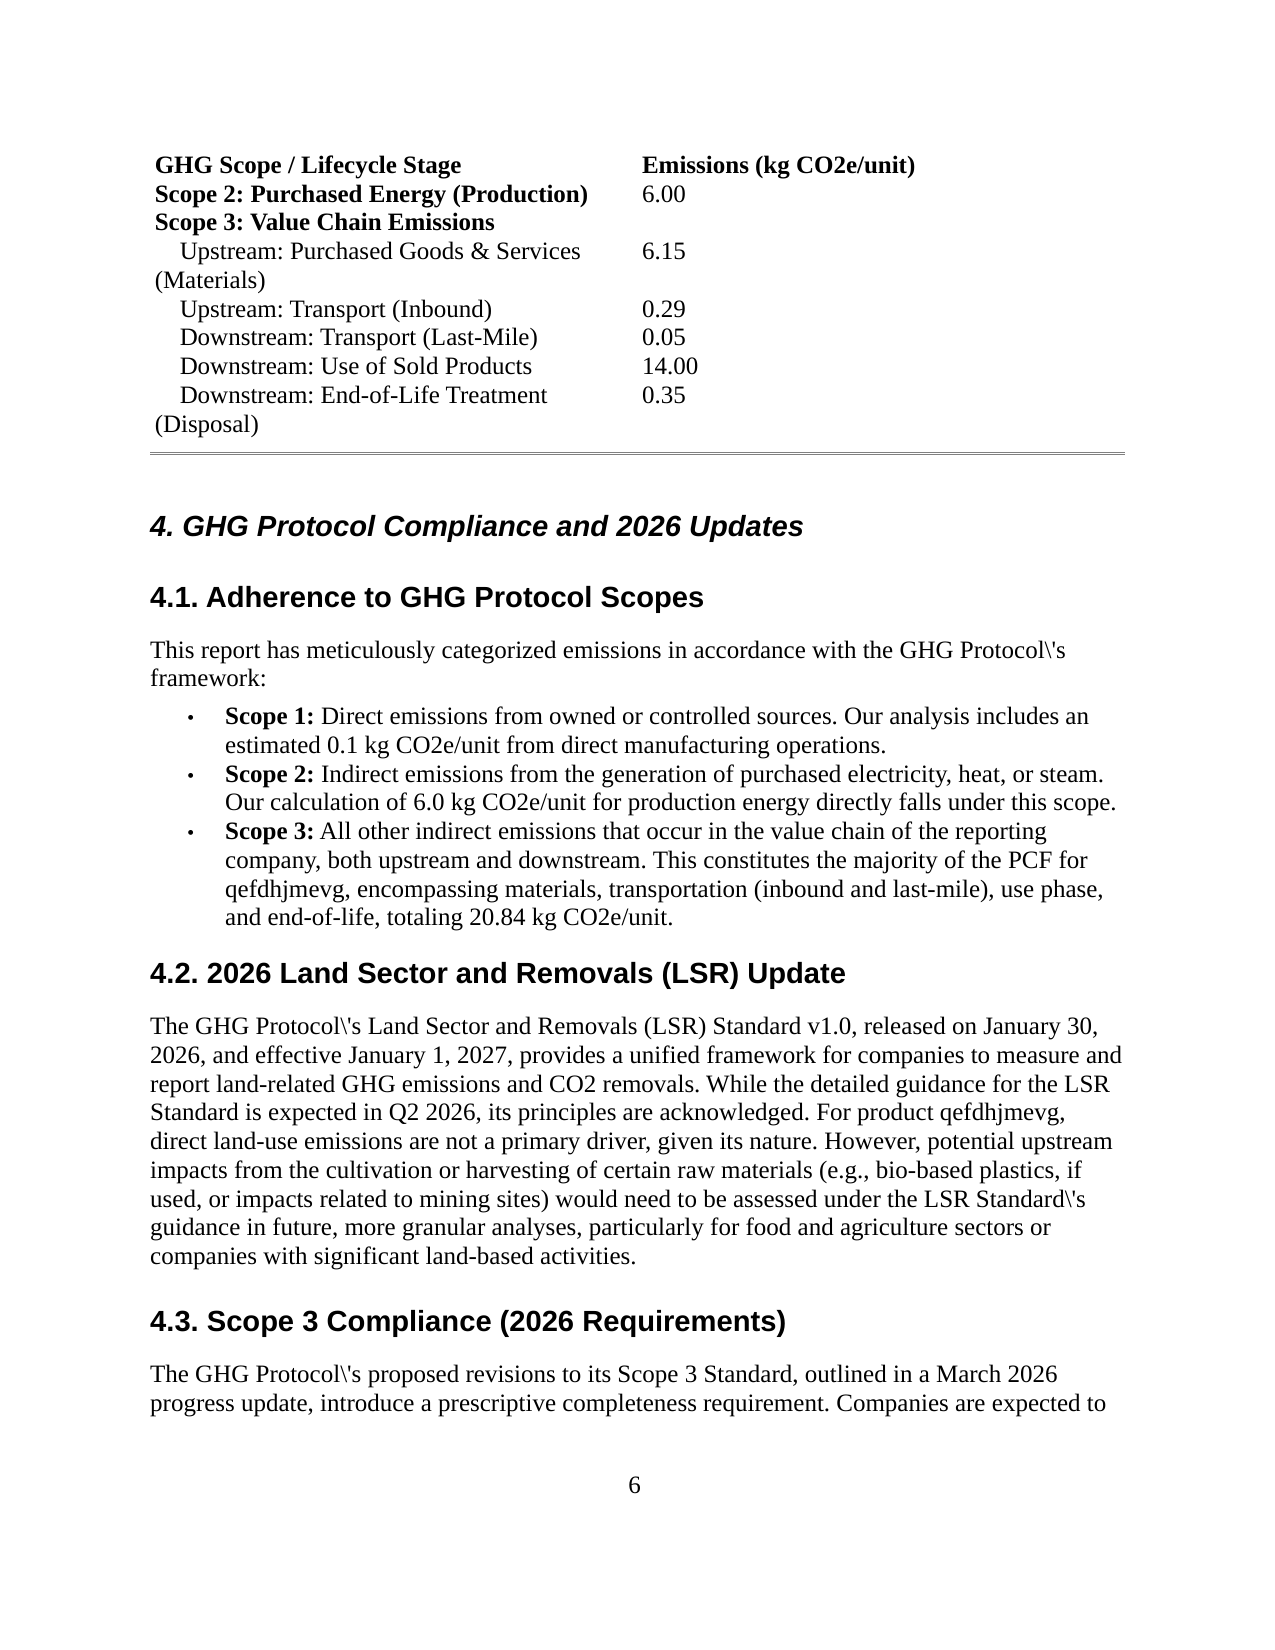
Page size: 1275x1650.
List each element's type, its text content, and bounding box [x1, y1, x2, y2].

list Scope 1: Direct emissions from owned or controlled sources. Our analysis includes an estimated 0.1 kg CO2e/unit from direct manufacturing operations. [187, 701, 1125, 759]
text The GHG Protocol\'s proposed revisions to its Scope 3 Standard, outlined in a March 2026 progress update, introduce a prescriptive completeness requirement. Companies are expected to [150, 1359, 1125, 1416]
table_cell Upstream: Purchased Goods & Services (Materials) [150, 236, 637, 294]
table_header GHG Scope / Lifecycle Stage [150, 150, 637, 179]
table_cell 0.05 [638, 323, 1125, 351]
table_cell 0.35 [638, 380, 1125, 437]
table_cell 6.15 [638, 236, 1125, 294]
table_cell 0.29 [638, 294, 1125, 322]
text This report has meticulously categorized emissions in accordance with the GHG Protocol\'s framework: [150, 635, 1125, 692]
text The GHG Protocol\'s Land Sector and Removals (LSR) Standard v1.0, released on January 30, 2026, and effective January 1, 2027, provides a unified framework for companies to measure and report land-related GHG emissions and CO2 removals. While the detailed guidance for the LSR Standard is expected in Q2 2026, its principles are acknowledged. For product qefdhjmevg, direct land-use emissions are not a primary driver, given its nature. However, potential upstream impacts from the cultivation or harvesting of certain raw materials (e.g., bio-based plastics, if used, or impacts related to mining sites) would need to be assessed under the LSR Standard\'s guidance in future, more granular analyses, particularly for food and agriculture sectors or companies with significant land-based activities. [150, 1011, 1125, 1270]
table_cell [638, 208, 1125, 236]
table_cell Scope 3: Value Chain Emissions [150, 208, 637, 236]
list Scope 2: Indirect emissions from the generation of purchased electricity, heat, or steam. Our calculation of 6.0 kg CO2e/unit for production energy directly falls under this scope. [187, 759, 1125, 816]
table_cell Scope 2: Purchased Energy (Production) [150, 179, 637, 207]
subtitle 4.1. Adherence to GHG Protocol Scopes [150, 580, 1125, 613]
table_cell 14.00 [638, 351, 1125, 380]
table_header Emissions (kg CO2e/unit) [638, 150, 1125, 179]
list Scope 3: All other indirect emissions that occur in the value chain of the reporting company, both upstream and downstream. This constitutes the majority of the PCF for qefdhjmevg, encompassing materials, transportation (inbound and last-mile), use phase, and end-of-life, totaling 20.84 kg CO2e/unit. [187, 816, 1125, 931]
table_cell Upstream: Transport (Inbound) [150, 294, 637, 322]
table_cell Downstream: End-of-Life Treatment (Disposal) [150, 380, 637, 437]
subtitle 4. GHG Protocol Compliance and 2026 Updates [150, 509, 1125, 542]
subtitle 4.3. Scope 3 Compliance (2026 Requirements) [150, 1304, 1125, 1337]
table_cell Downstream: Transport (Last-Mile) [150, 323, 637, 351]
table_cell Downstream: Use of Sold Products [150, 351, 637, 380]
subtitle 4.2. 2026 Land Sector and Removals (LSR) Update [150, 956, 1125, 990]
table_cell 6.00 [638, 179, 1125, 207]
